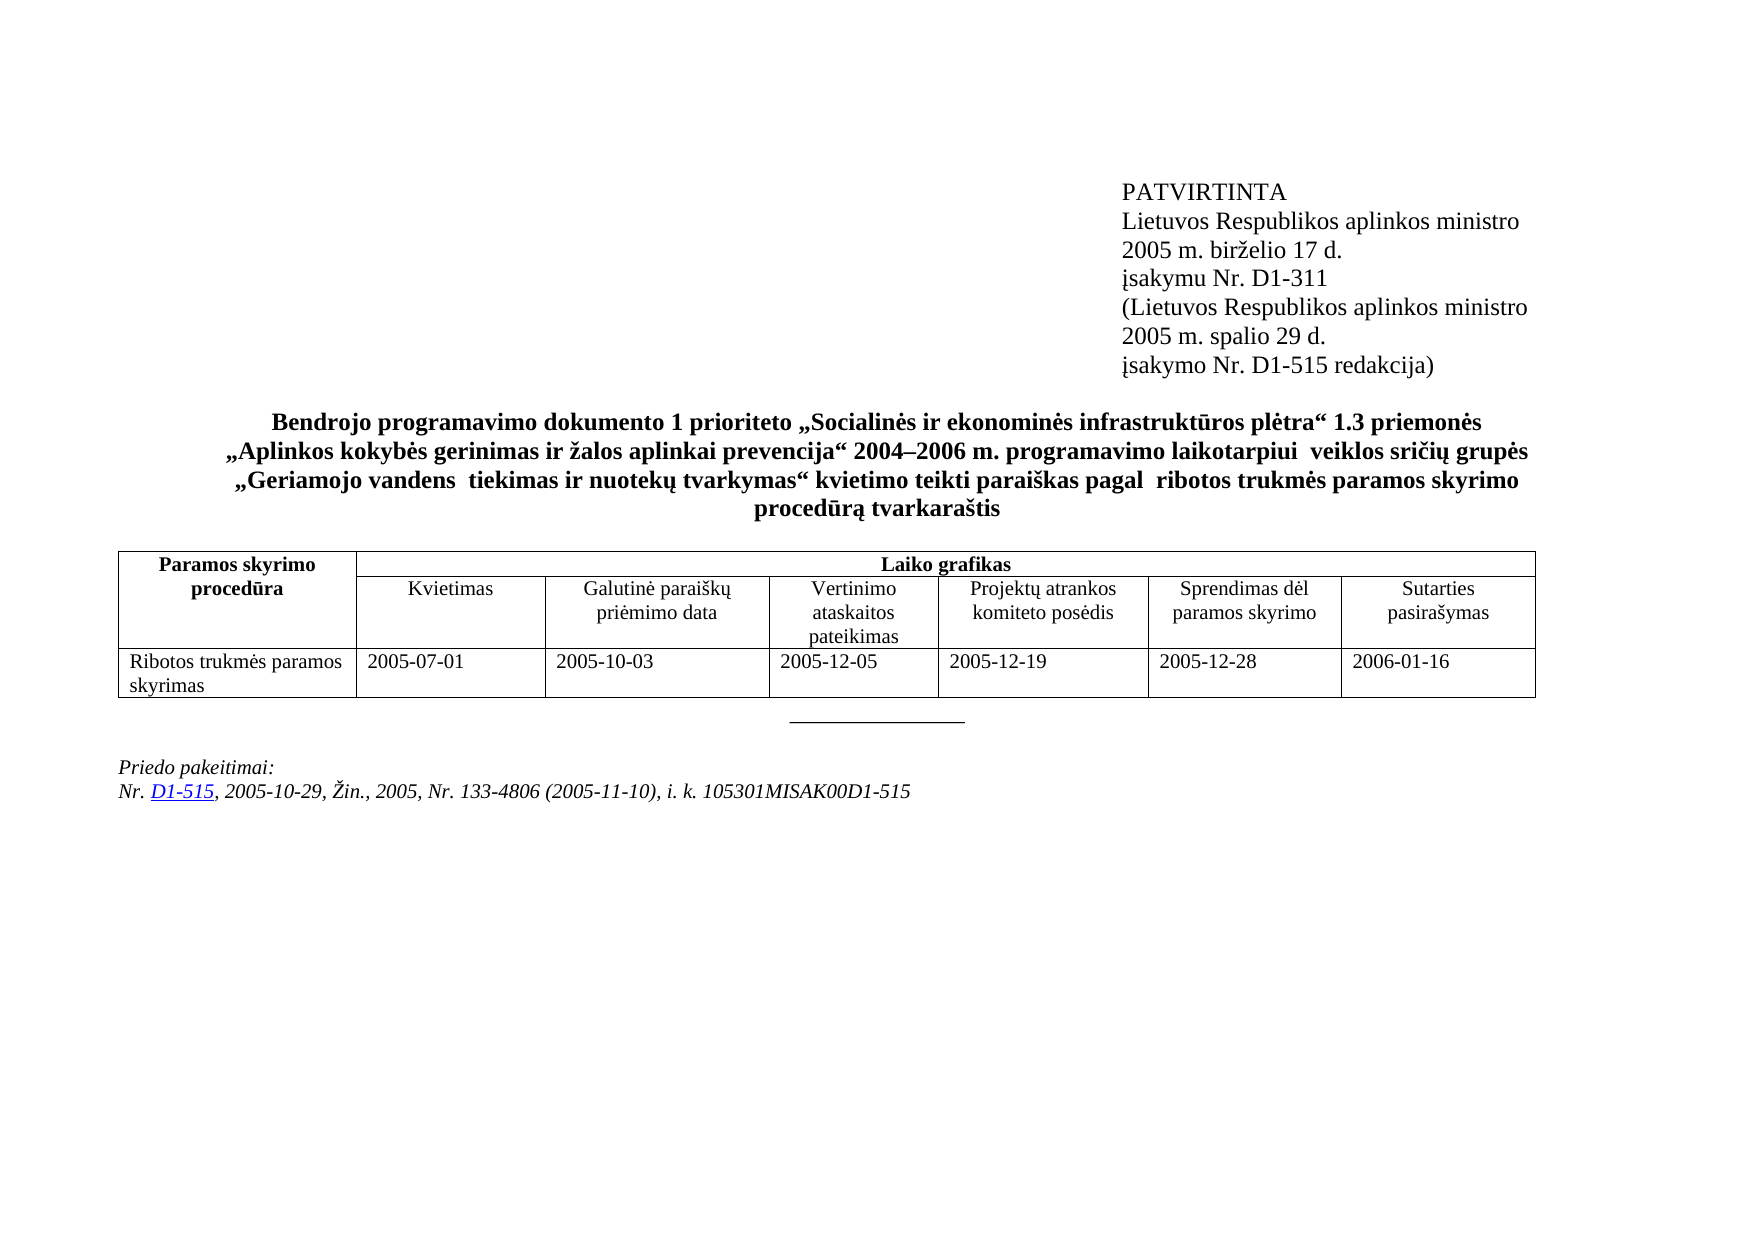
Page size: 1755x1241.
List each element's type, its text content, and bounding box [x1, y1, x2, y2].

text įsakymu Nr. D1-311 [118, 263, 1636, 292]
table_cell 2005-10-03 [546, 649, 769, 697]
text Nr. D1-515, 2005-10-29, Žin., 2005, Nr. 133-4806 (2005-11-10), i. k. 105301MISAK00D1-515 [118, 779, 1636, 803]
text Bendrojo programavimo dokumento 1 prioriteto „Socialinės ir ekonominės infrastruktūros plėtra“ 1.3 priemonės [118, 407, 1636, 436]
table_cell 2006-01-16 [1342, 649, 1535, 697]
table_cell 2005-07-01 [357, 649, 545, 697]
text 2005 m. spalio 29 d. [118, 321, 1636, 350]
table_cell Sutarties pasirašymas [1342, 577, 1535, 648]
text ______________ [118, 697, 1636, 726]
text (Lietuvos Respublikos aplinkos ministro [118, 292, 1636, 321]
text 2005 m. birželio 17 d. [118, 235, 1636, 263]
text Lietuvos Respublikos aplinkos ministro [118, 206, 1636, 235]
text PATVIRTINTA [118, 177, 1636, 206]
table_cell 2005-12-19 [939, 649, 1148, 697]
text „Aplinkos kokybės gerinimas ir žalos aplinkai prevencija“ 2004–2006 m. programavimo laikotarpiui veiklos sričių grupės [118, 436, 1636, 465]
text „Geriamojo vandens tiekimas ir nuotekų tvarkymas“ kvietimo teikti paraiškas pagal ribotos trukmės paramos skyrimo [118, 465, 1636, 493]
table_cell Galutinė paraiškų priėmimo data [546, 577, 769, 648]
table_cell Projektų atrankos komiteto posėdis [939, 577, 1148, 648]
table_cell Kvietimas [357, 577, 545, 648]
table_cell 2005-12-28 [1149, 649, 1341, 697]
table_cell Ribotos trukmės paramos skyrimas [119, 649, 356, 697]
table_header Paramos skyrimo procedūra [119, 552, 356, 648]
table_cell 2005-12-05 [770, 649, 938, 697]
table_cell Vertinimo ataskaitos pateikimas [770, 577, 938, 648]
text procedūrą tvarkaraštis [118, 493, 1636, 522]
text Priedo pakeitimai: [118, 755, 1636, 779]
table_header Laiko grafikas [357, 552, 1535, 576]
table_cell Sprendimas dėl paramos skyrimo [1149, 577, 1341, 648]
text įsakymo Nr. D1-515 redakcija) [118, 350, 1636, 378]
